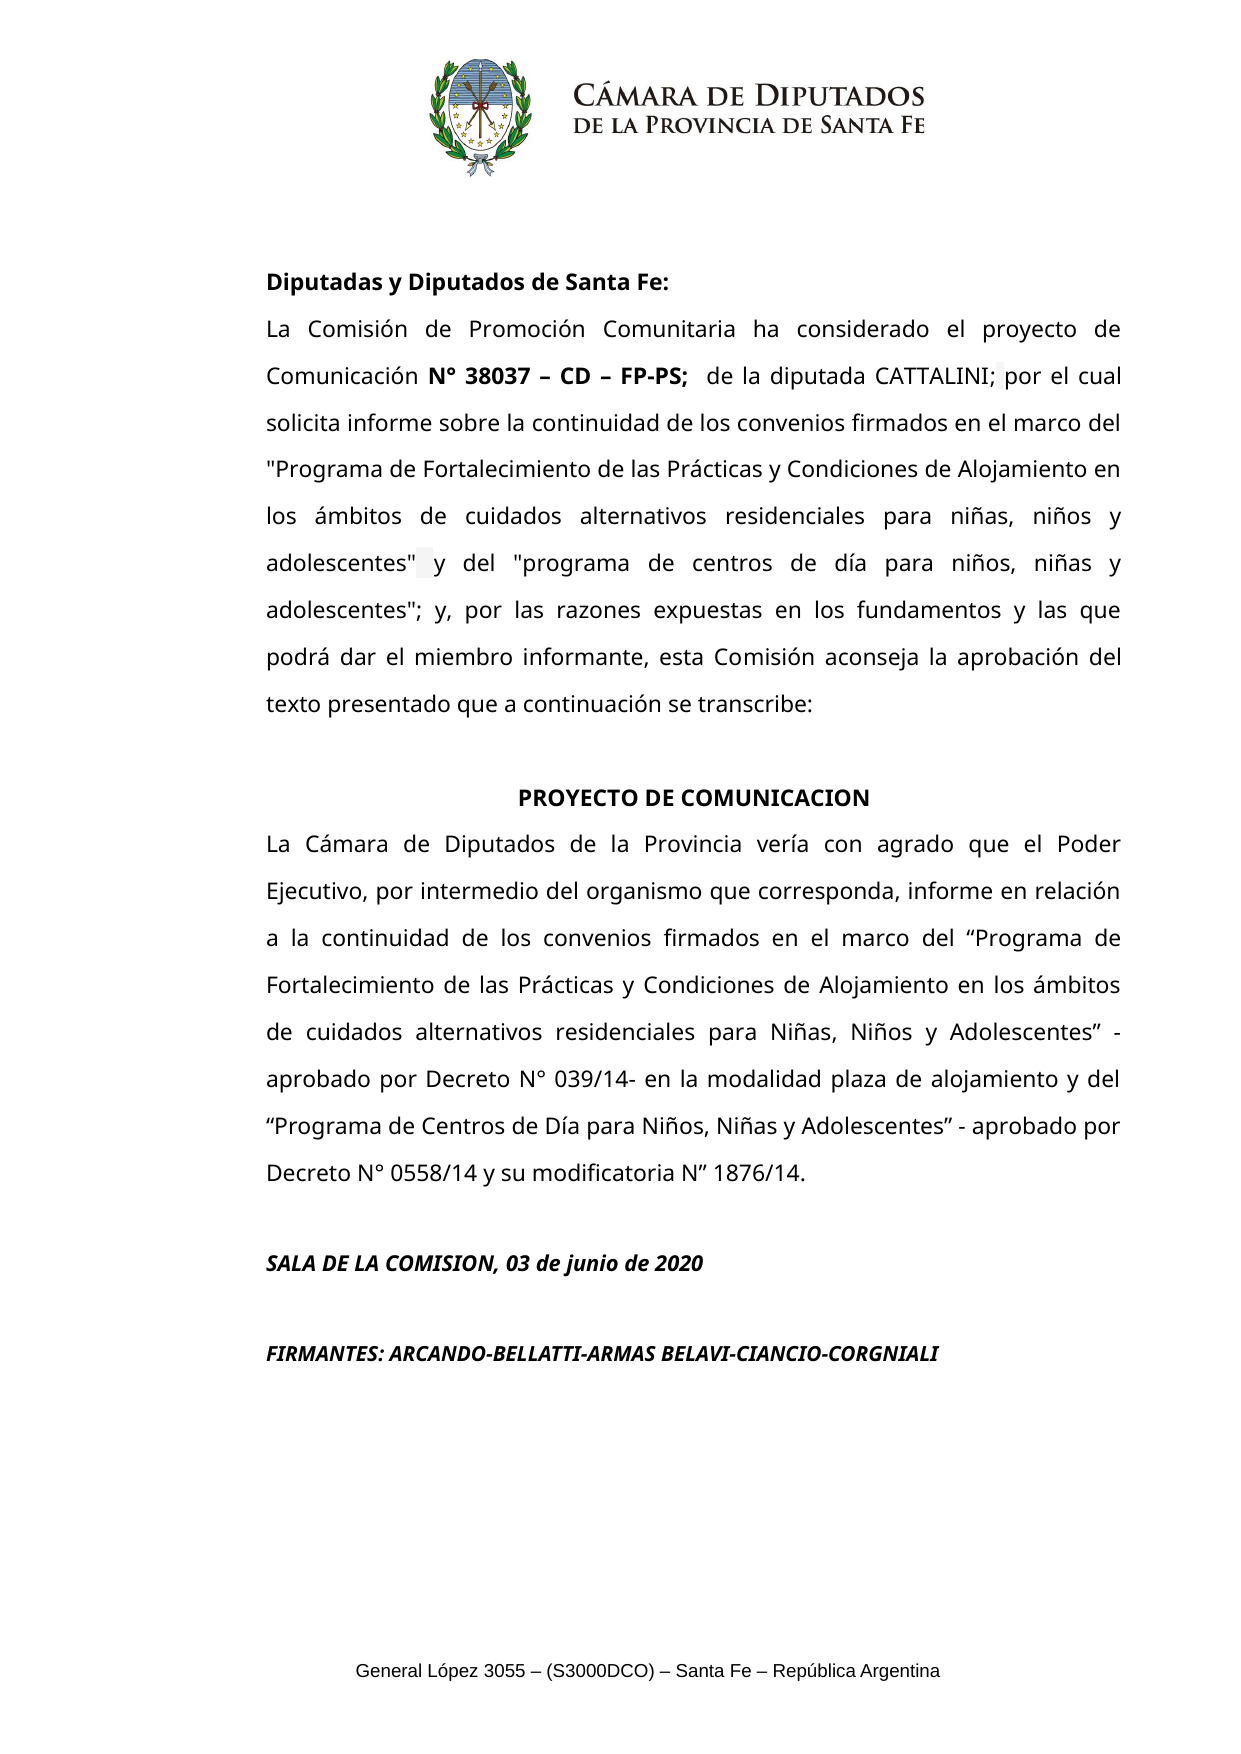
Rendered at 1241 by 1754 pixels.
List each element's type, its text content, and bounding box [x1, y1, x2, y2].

text PROYECTO DE COMUNICACION [266, 781, 1122, 813]
text SALA DE LA COMISION, 03 de junio de 2020 [266, 1248, 1122, 1278]
text La Cámara de Diputados de la Provincia vería con agrado que el Poder Ejecutivo, por intermedio del organismo que corresponda, informe en relación a la continuidad de los convenios firmados en el marco del “Programa de Fortalecimiento de las Prácticas y Condiciones de Alojamiento en los ámbitos de cuidados alternativos residenciales para Niñas, Niños y Adolescentes” - aprobado por Decreto N° 039/14- en la modalidad plaza de alojamiento y del “Programa de Centros de Día para Niños, Niñas y Adolescentes” - aprobado por Decreto N° 0558/14 y su modificatoria N” 1876/14. [266, 828, 1122, 1188]
picture [429, 59, 925, 181]
text La Comisión de Promoción Comunitaria ha considerado el proyecto de Comunicación N° 38037 – CD – FP-PS; de la diputada CATTALINI; por el cual solicita informe sobre la continuidad de los convenios firmados en el marco del "Programa de Fortalecimiento de las Prácticas y Condiciones de Alojamiento en los ámbitos de cuidados alternativos residenciales para niñas, niños y adolescentes" y del "programa de centros de día para niños, niñas y adolescentes"; y, por las razones expuestas en los fundamentos y las que podrá dar el miembro informante, esta Comisión aconseja la aprobación del texto presentado que a continuación se transcribe: [266, 313, 1122, 719]
text FIRMANTES: ARCANDO-BELLATTI-ARMAS BELAVI-CIANCIO-CORGNIALI [266, 1339, 1122, 1368]
text Diputadas y Diputados de Santa Fe: [266, 266, 1122, 297]
